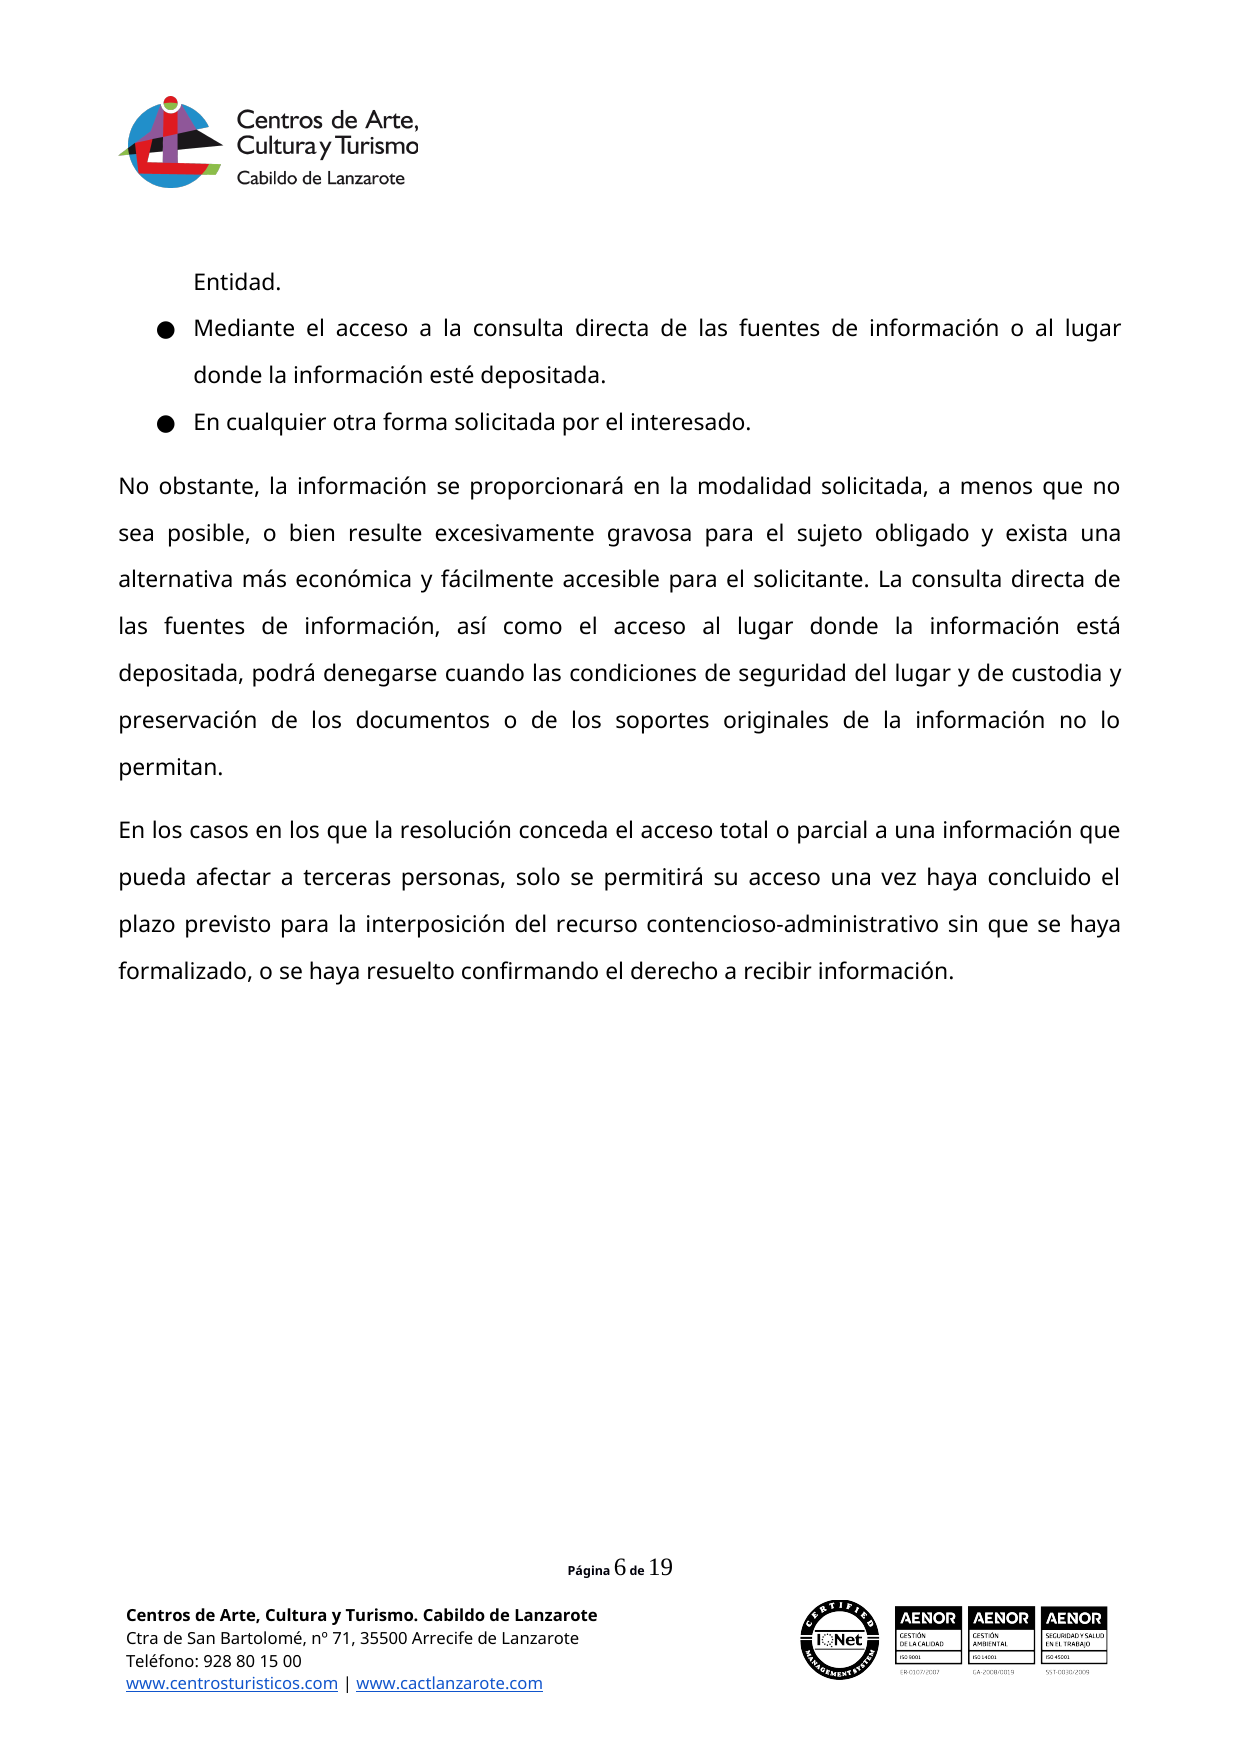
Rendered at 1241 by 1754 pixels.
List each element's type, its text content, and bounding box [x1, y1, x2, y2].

text En los casos en los que la resolución conceda el acceso total o parcial a una información que pueda afectar a terceras personas, solo se permitirá su acceso una vez haya concluido el plazo previsto para la interposición del recurso contencioso-administrativo sin que se haya formalizado, o se haya resuelto confirmando el derecho a recibir información. [118, 814, 1122, 986]
text No obstante, la información se proporcionará en la modalidad solicitada, a menos que no sea posible, o bien resulte excesivamente gravosa para el sujeto obligado y exista una alternativa más económica y fácilmente accesible para el solicitante. La consulta directa de las fuentes de información, así como el acceso al lugar donde la información está depositada, podrá denegarse cuando las condiciones de seguridad del lugar y de custodia y preservación de los documentos o de los soportes originales de la información no lo permitan. [118, 469, 1122, 782]
list Mediante el acceso a la consulta directa de las fuentes de información o al lugar donde la información esté depositada. [156, 312, 1122, 390]
picture [800, 1600, 1108, 1680]
picture [118, 96, 418, 188]
list Entidad. [156, 265, 1122, 297]
list En cualquier otra forma solicitada por el interesado. [156, 406, 1122, 437]
